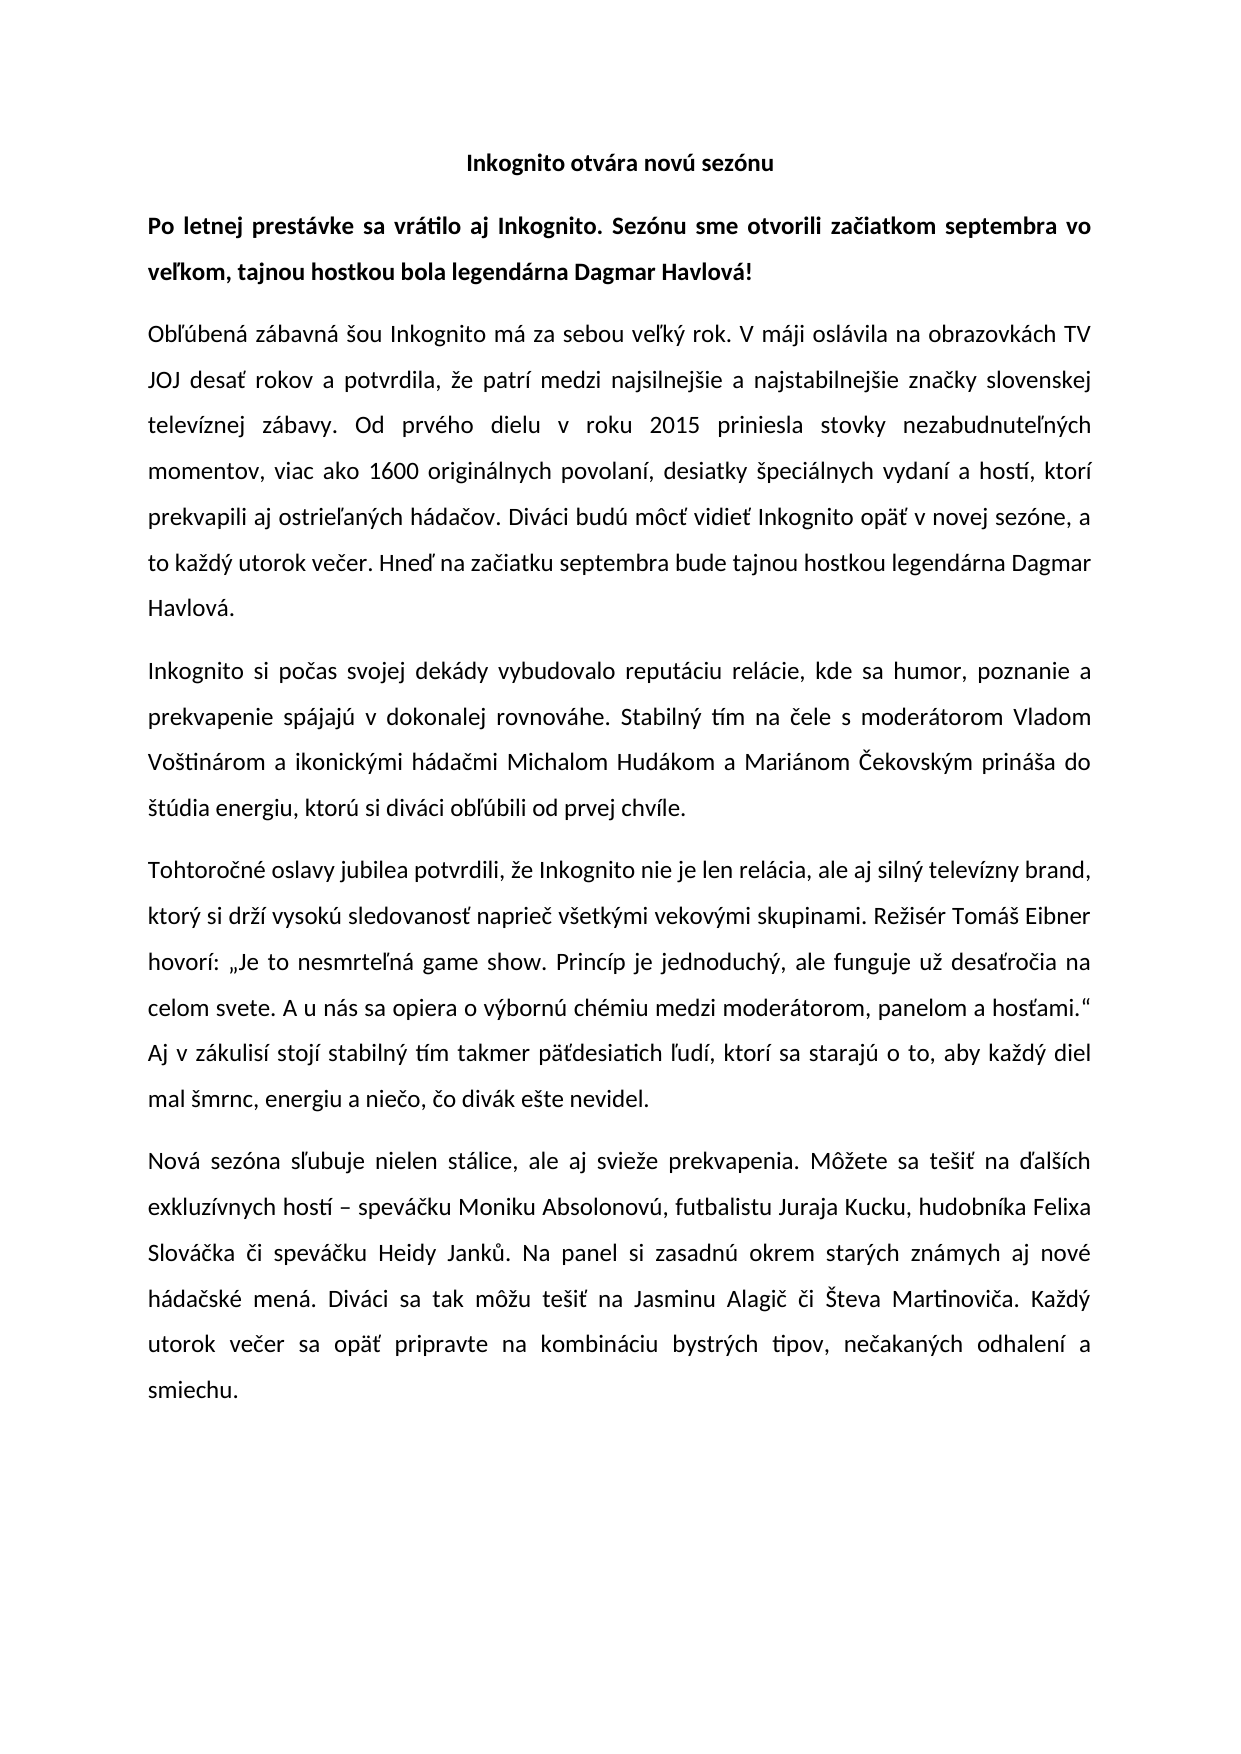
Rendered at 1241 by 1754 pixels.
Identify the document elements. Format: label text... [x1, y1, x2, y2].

text Nová sezóna sľubuje nielen stálice, ale aj svieže prekvapenia. Môžete sa tešiť na ďalších exkluzívnych hostí – speváčku Moniku Absolonovú, futbalistu Juraja Kucku, hudobníka Felixa Slováčka či speváčku Heidy Janků. Na panel si zasadnú okrem starých známych aj nové hádačské mená. Diváci sa tak môžu tešiť na Jasminu Alagič či Števa Martinoviča. Každý utorok večer sa opäť pripravte na kombináciu bystrých tipov, nečakaných odhalení a smiechu. [148, 1146, 1093, 1405]
text Tohtoročné oslavy jubilea potvrdili, že Inkognito nie je len relácia, ale aj silný televízny brand, ktorý si drží vysokú sledovanosť naprieč všetkými vekovými skupinami. Režisér Tomáš Eibner hovorí: „Je to nesmrteľná game show. Princíp je jednoduchý, ale funguje už desaťročia na celom svete. A u nás sa opiera o výbornú chémiu medzi moderátorom, panelom a hosťami.“ Aj v zákulisí stojí stabilný tím takmer päťdesiatich ľudí, ktorí sa starajú o to, aby každý diel mal šmrnc, energiu a niečo, čo divák ešte nevidel. [148, 854, 1093, 1114]
text Obľúbená zábavná šou Inkognito má za sebou veľký rok. V máji oslávila na obrazovkách TV JOJ desať rokov a potvrdila, že patrí medzi najsilnejšie a najstabilnejšie značky slovenskej televíznej zábavy. Od prvého dielu v roku 2015 priniesla stovky nezabudnuteľných momentov, viac ako 1600 originálnych povolaní, desiatky špeciálnych vydaní a hostí, ktorí prekvapili aj ostrieľaných hádačov. Diváci budú môcť vidieť Inkognito opäť v novej sezóne, a to každý utorok večer. Hneď na začiatku septembra bude tajnou hostkou legendárna Dagmar Havlová. [148, 318, 1093, 623]
text Po letnej prestávke sa vrátilo aj Inkognito. Sezónu sme otvorili začiatkom septembra vo veľkom, tajnou hostkou bola legendárna Dagmar Havlová! [148, 210, 1093, 286]
text Inkognito otvára novú sezónu [148, 148, 1093, 178]
text Inkognito si počas svojej dekády vybudovalo reputáciu relácie, kde sa humor, poznanie a prekvapenie spájajú v dokonalej rovnováhe. Stabilný tím na čele s moderátorom Vladom Voštinárom a ikonickými hádačmi Michalom Hudákom a Mariánom Čekovským prináša do štúdia energiu, ktorú si diváci obľúbili od prvej chvíle. [148, 655, 1093, 823]
